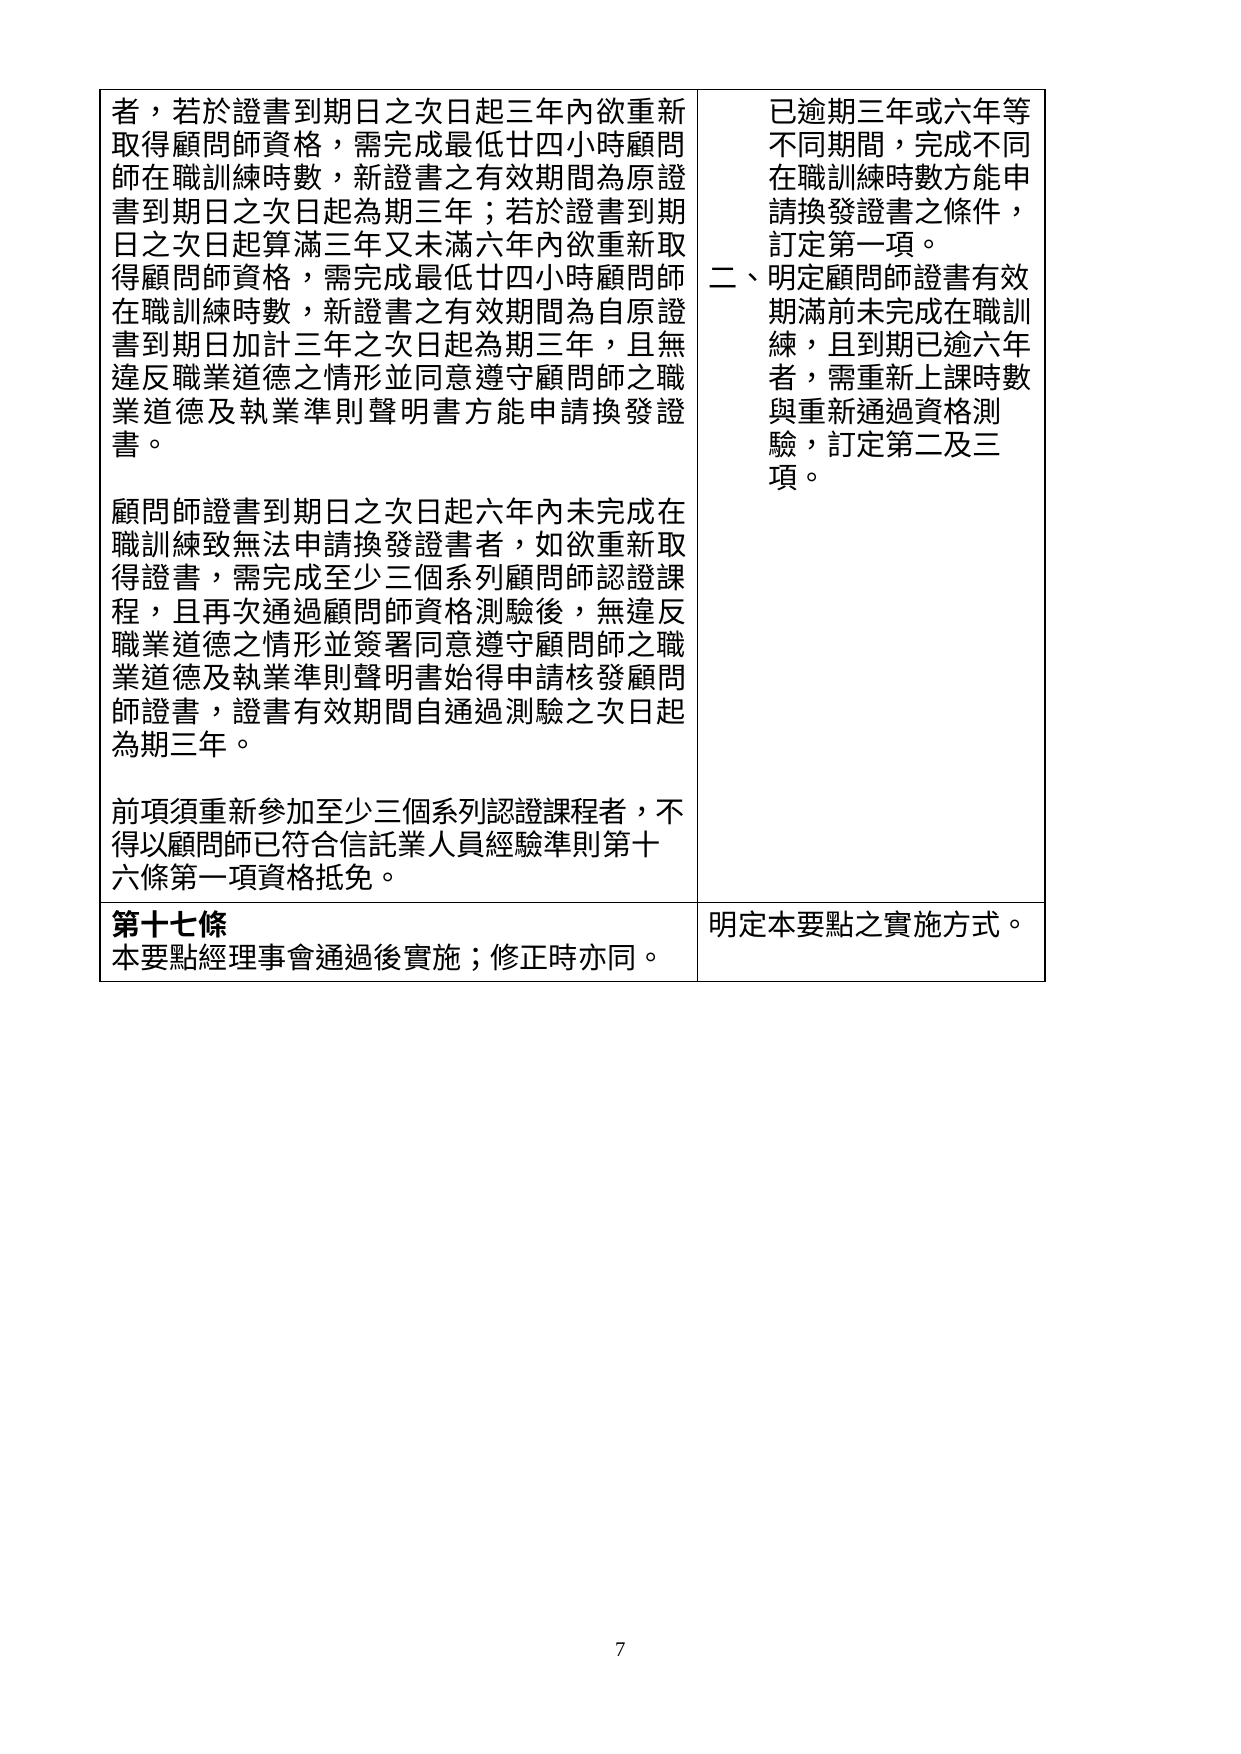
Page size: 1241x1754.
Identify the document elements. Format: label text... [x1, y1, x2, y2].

table_cell 第十七條 本要點經理事會通過後實施；修正時亦同。 [101, 903, 697, 981]
table_cell 明定本要點之實施方式。 [698, 903, 1044, 981]
table_cell 者，若於證書到期日之次日起三年內欲重新取得顧問師資格，需完成最低廿四小時顧問師在職訓練時數，新證書之有效期間為原證書到期日之次日起為期三年；若於證書到期日之次日起算滿三年又未滿六年內欲重新取得顧問師資格，需完成最低廿四小時顧問師在職訓練時數，新證書之有效期間為自原證書到期日加計三年之次日起為期三年，且無違反職業道德之情形並同意遵守顧問師之職業道德及執業準則聲明書方能申請換發證書。 顧問師證書到期日之次日起六年內未完成在職訓練致無法申請換發證書者，如欲重新取得證書，需完成至少三個系列顧問師認證課程，且再次通過顧問師資格測驗後，無違反職業道德之情形並簽署同意遵守顧問師之職業道德及執業準則聲明書始得申請核發顧問師證書，證書有效期間自通過測驗之次日起為期三年。 前項須重新參加至少三個系列認證課程者，不得以顧問師已符合信託業人員經驗準則第十六條第一項資格抵免。 [101, 90, 697, 902]
table_cell 已逾期三年或六年等不同期間，完成不同在職訓練時數方能申請換發證書之條件，訂定第一項。 二、明定顧問師證書有效期滿前未完成在職訓練，且到期已逾六年者，需重新上課時數與重新通過資格測驗，訂定第二及三項。 [698, 90, 1044, 902]
